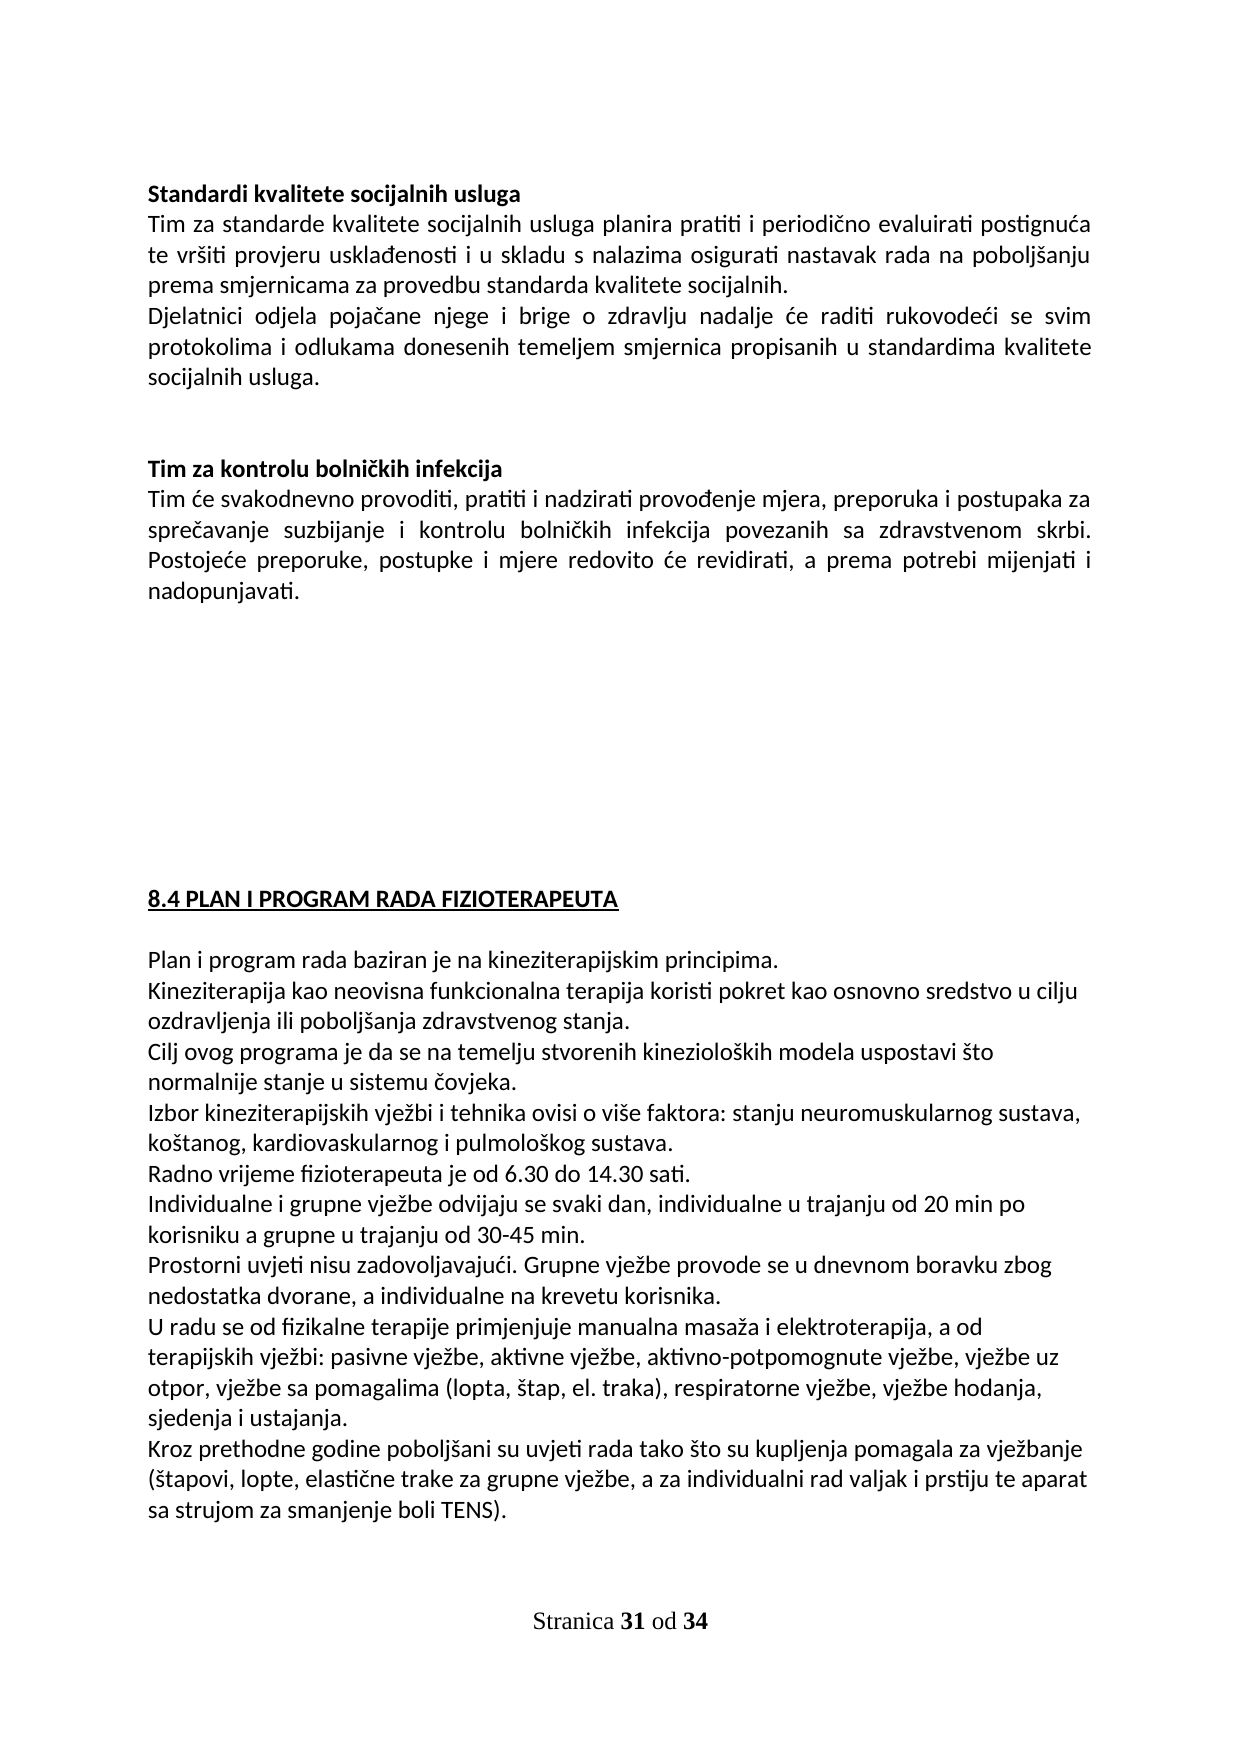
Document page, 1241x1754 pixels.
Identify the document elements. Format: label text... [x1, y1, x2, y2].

text 8.4 PLAN I PROGRAM RADA FIZIOTERAPEUTA [148, 883, 1093, 914]
text Radno vrijeme fizioterapeuta je od 6.30 do 14.30 sati. [148, 1158, 1093, 1188]
text Djelatnici odjela pojačane njege i brige o zdravlju nadalje će raditi rukovodeći se svim protokolima i odlukama donesenih temeljem smjernica propisanih u standardima kvalitete socijalnih usluga. [148, 300, 1093, 392]
text Plan i program rada baziran je na kineziterapijskim principima. [148, 944, 1093, 975]
text Standardi kvalitete socijalnih usluga [148, 178, 1093, 209]
text Tim će svakodnevno provoditi, pratiti i nadzirati provođenje mjera, preporuka i postupaka za sprečavanje suzbijanje i kontrolu bolničkih infekcija povezanih sa zdravstvenom skrbi. Postojeće preporuke, postupke i mjere redovito će revidirati, a prema potrebi mijenjati i nadopunjavati. [148, 483, 1093, 605]
text Izbor kineziterapijskih vježbi i tehnika ovisi o više faktora: stanju neuromuskularnog sustava, koštanog, kardiovaskularnog i pulmološkog sustava. [148, 1097, 1093, 1158]
text Individualne i grupne vježbe odvijaju se svaki dan, individualne u trajanju od 20 min po korisniku a grupne u trajanju od 30-45 min. [148, 1188, 1093, 1249]
text Prostorni uvjeti nisu zadovoljavajući. Grupne vježbe provode se u dnevnom boravku zbog nedostatka dvorane, a individualne na krevetu korisnika. [148, 1249, 1093, 1311]
text Kineziterapija kao neovisna funkcionalna terapija koristi pokret kao osnovno sredstvo u cilju ozdravljenja ili poboljšanja zdravstvenog stanja. [148, 975, 1093, 1036]
text Tim za standarde kvalitete socijalnih usluga planira pratiti i periodično evaluirati postignuća te vršiti provjeru usklađenosti i u skladu s nalazima osigurati nastavak rada na poboljšanju prema smjernicama za provedbu standarda kvalitete socijalnih. [148, 209, 1093, 300]
text Tim za kontrolu bolničkih infekcija [148, 453, 1093, 483]
text Kroz prethodne godine poboljšani su uvjeti rada tako što su kupljenja pomagala za vježbanje (štapovi, lopte, elastične trake za grupne vježbe, a za individualni rad valjak i prstiju te aparat sa strujom za smanjenje boli TENS). [148, 1433, 1093, 1524]
text Cilj ovog programa je da se na temelju stvorenih kinezioloških modela uspostavi što normalnije stanje u sistemu čovjeka. [148, 1036, 1093, 1097]
text U radu se od fizikalne terapije primjenjuje manualna masaža i elektroterapija, a od terapijskih vježbi: pasivne vježbe, aktivne vježbe, aktivno-potpomognute vježbe, vježbe uz otpor, vježbe sa pomagalima (lopta, štap, el. traka), respiratorne vježbe, vježbe hodanja, sjedenja i ustajanja. [148, 1311, 1093, 1433]
